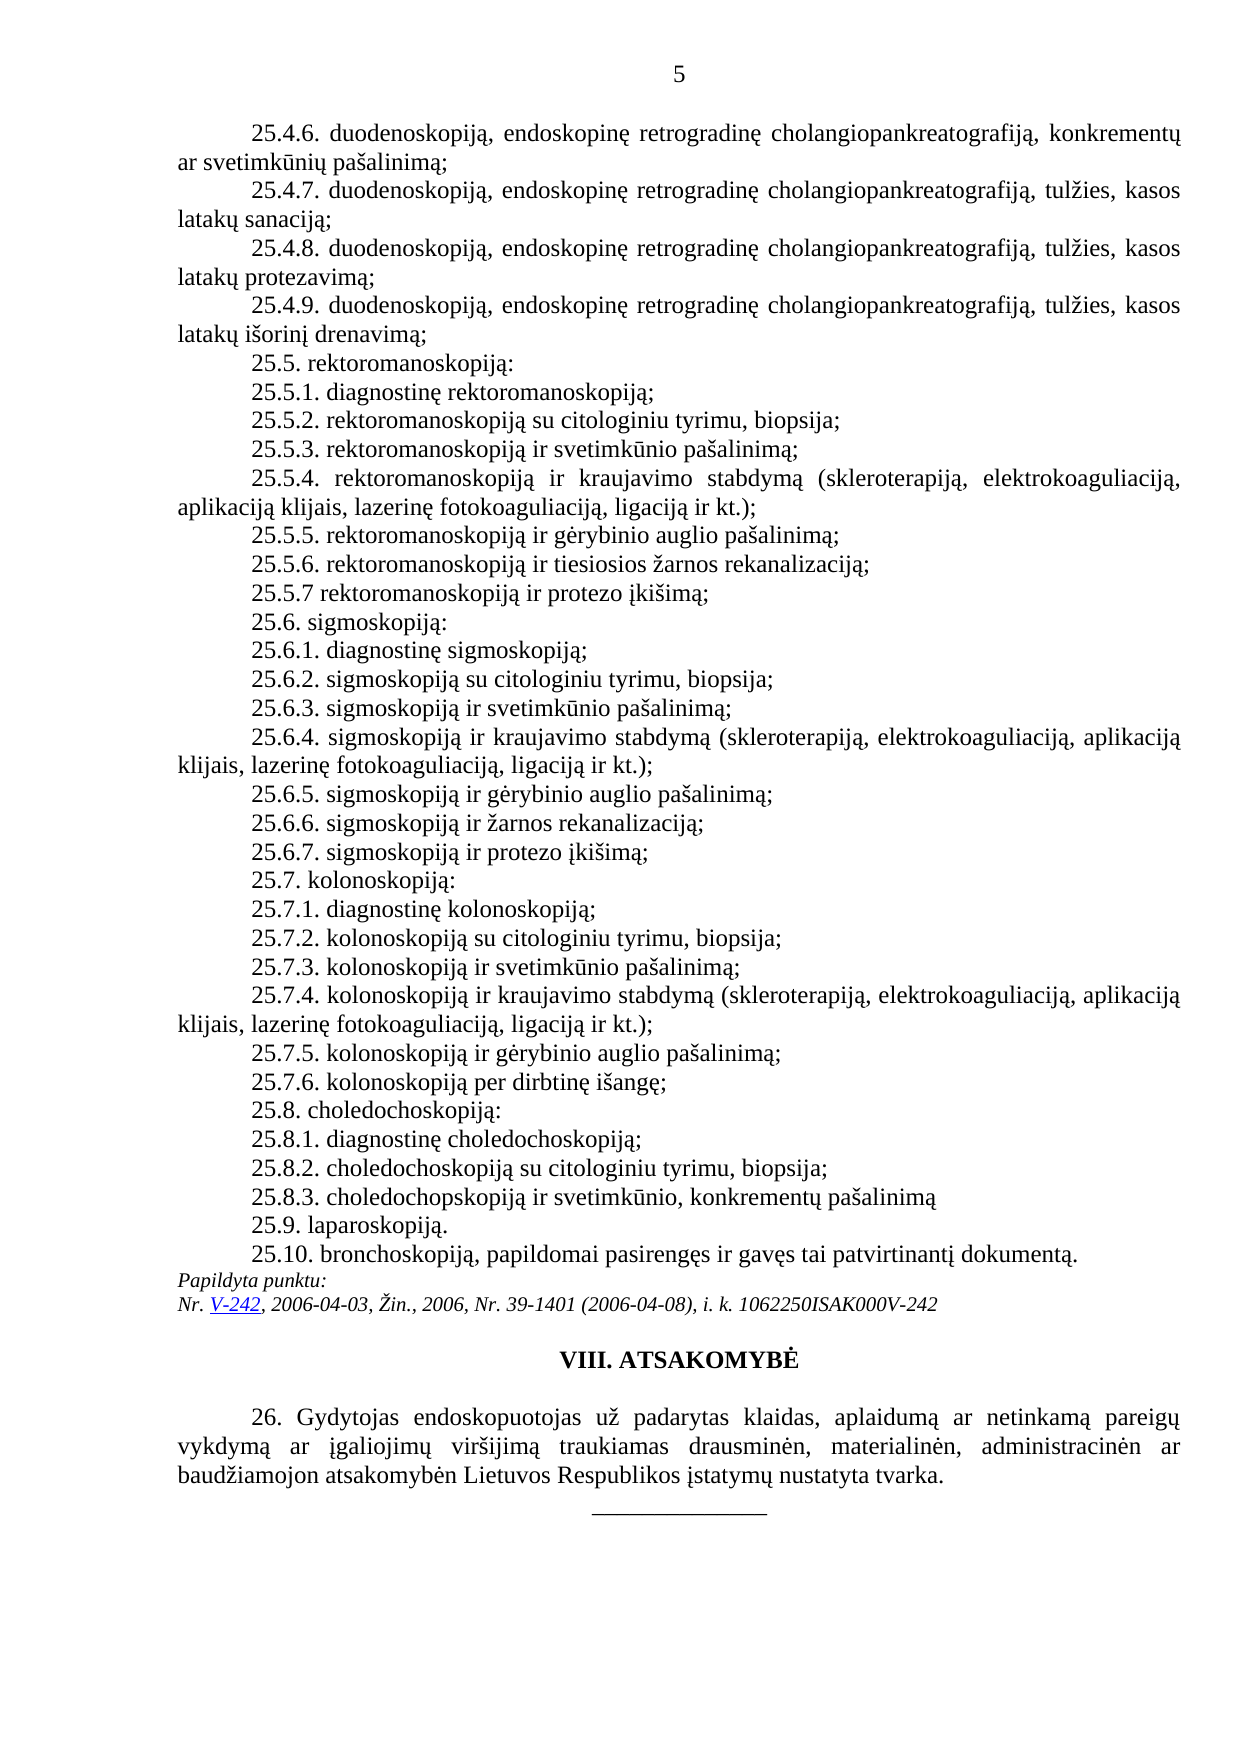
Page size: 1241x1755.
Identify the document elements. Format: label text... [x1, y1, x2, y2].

text 26. Gydytojas endoskopuotojas už padarytas klaidas, aplaidumą ar netinkamą pareigų vykdymą ar įgaliojimų viršijimą traukiamas drausminėn, materialinėn, administracinėn ar baudžiamojon atsakomybėn Lietuvos Respublikos įstatymų nustatyta tvarka. [177, 1402, 1181, 1489]
text 25.7.2. kolonoskopiją su citologiniu tyrimu, biopsija; [177, 923, 1181, 952]
text 25.7. kolonoskopiją: [177, 866, 1181, 894]
text 25.8.3. choledochopskopiją ir svetimkūnio, konkrementų pašalinimą [177, 1182, 1181, 1211]
text Nr. V-242, 2006-04-03, Žin., 2006, Nr. 39-1401 (2006-04-08), i. k. 1062250ISAK000V-242 [177, 1292, 1181, 1316]
text 25.5.6. rektoromanoskopiją ir tiesiosios žarnos rekanalizaciją; [177, 549, 1181, 578]
text 25.8. choledochoskopiją: [177, 1096, 1181, 1124]
text 25.7.5. kolonoskopiją ir gėrybinio auglio pašalinimą; [177, 1038, 1181, 1067]
text 25.4.8. duodenoskopiją, endoskopinę retrogradinę cholangiopankreatografiją, tulžies, kasos latakų protezavimą; [177, 233, 1181, 291]
text 25.6.7. sigmoskopiją ir protezo įkišimą; [177, 837, 1181, 866]
text 25.5.4. rektoromanoskopiją ir kraujavimo stabdymą (skleroterapiją, elektrokoaguliaciją, aplikaciją klijais, lazerinę fotokoaguliaciją, ligaciją ir kt.); [177, 463, 1181, 521]
text 25.5. rektoromanoskopiją: [177, 348, 1181, 377]
text 25.6.5. sigmoskopiją ir gėrybinio auglio pašalinimą; [177, 779, 1181, 808]
text ______________ [177, 1489, 1181, 1517]
text 25.7.3. kolonoskopiją ir svetimkūnio pašalinimą; [177, 952, 1181, 981]
text 25.6.6. sigmoskopiją ir žarnos rekanalizaciją; [177, 808, 1181, 837]
text 25.4.6. duodenoskopiją, endoskopinę retrogradinę cholangiopankreatografiją, konkrementų ar svetimkūnių pašalinimą; [177, 118, 1181, 176]
text 25.5.5. rektoromanoskopiją ir gėrybinio auglio pašalinimą; [177, 521, 1181, 549]
text 25.6.2. sigmoskopiją su citologiniu tyrimu, biopsija; [177, 664, 1181, 693]
text 25.5.3. rektoromanoskopiją ir svetimkūnio pašalinimą; [177, 434, 1181, 463]
text 25.7.1. diagnostinę kolonoskopiją; [177, 894, 1181, 923]
text 25.9. laparoskopiją. [177, 1211, 1181, 1239]
text 25.6. sigmoskopiją: [177, 607, 1181, 636]
text 25.4.7. duodenoskopiją, endoskopinę retrogradinę cholangiopankreatografiją, tulžies, kasos latakų sanaciją; [177, 176, 1181, 233]
text Papildyta punktu: [177, 1268, 1181, 1292]
text 25.8.2. choledochoskopiją su citologiniu tyrimu, biopsija; [177, 1153, 1181, 1182]
text 25.6.1. diagnostinę sigmoskopiją; [177, 636, 1181, 664]
text VIII. ATSAKOMYBĖ [177, 1345, 1181, 1374]
text 25.5.1. diagnostinę rektoromanoskopiją; [177, 377, 1181, 406]
text 25.5.7 rektoromanoskopiją ir protezo įkišimą; [177, 578, 1181, 607]
text 25.6.4. sigmoskopiją ir kraujavimo stabdymą (skleroterapiją, elektrokoaguliaciją, aplikaciją klijais, lazerinę fotokoaguliaciją, ligaciją ir kt.); [177, 722, 1181, 779]
text 25.6.3. sigmoskopiją ir svetimkūnio pašalinimą; [177, 693, 1181, 722]
text 25.10. bronchoskopiją, papildomai pasirengęs ir gavęs tai patvirtinantį dokumentą. [177, 1239, 1181, 1268]
text 25.4.9. duodenoskopiją, endoskopinę retrogradinę cholangiopankreatografiją, tulžies, kasos latakų išorinį drenavimą; [177, 291, 1181, 348]
text 25.8.1. diagnostinę choledochoskopiją; [177, 1124, 1181, 1153]
text 25.5.2. rektoromanoskopiją su citologiniu tyrimu, biopsija; [177, 406, 1181, 434]
text 25.7.6. kolonoskopiją per dirbtinę išangę; [177, 1067, 1181, 1096]
text 25.7.4. kolonoskopiją ir kraujavimo stabdymą (skleroterapiją, elektrokoaguliaciją, aplikaciją klijais, lazerinę fotokoaguliaciją, ligaciją ir kt.); [177, 981, 1181, 1038]
